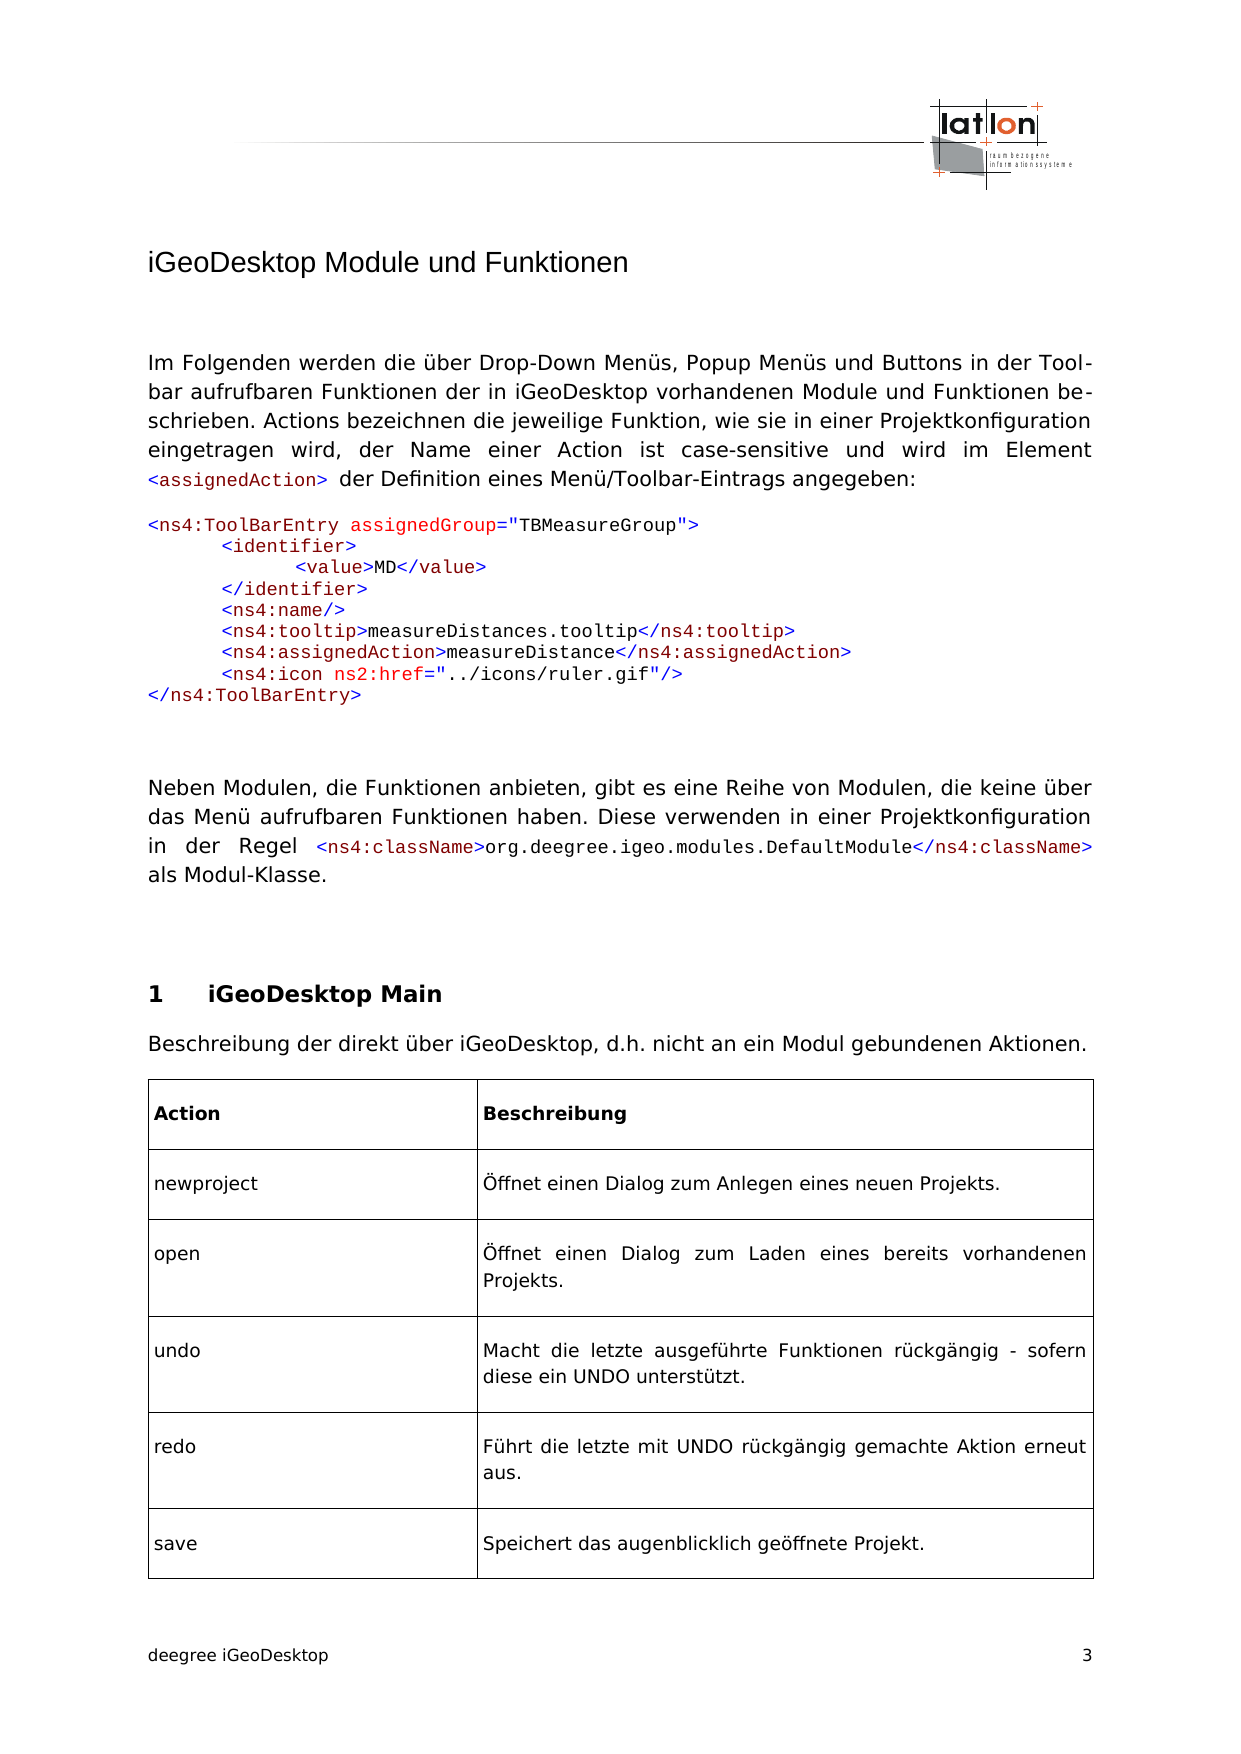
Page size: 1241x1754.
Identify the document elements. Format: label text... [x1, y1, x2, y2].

text <ns4:icon ns2:href="../icons/ruler.gif"/> [148, 664, 1092, 686]
table_cell Macht die letzte ausgeführte Funktionen rückgängig - sofern diese ein UNDO unterstützt. [478, 1317, 1093, 1412]
text <identifier> [148, 537, 1092, 558]
text Beschreibung der direkt über iGeoDesktop, d.h. nicht an ein Modul gebundenen Aktionen. [148, 1032, 1092, 1056]
table_cell save [149, 1509, 477, 1578]
table_cell Speichert das augenblicklich geöffnete Projekt. [478, 1509, 1093, 1578]
text <value>MD</value> [148, 558, 1092, 579]
text Neben Modulen, die Funktionen anbieten, gibt es eine Reihe von Modulen, die keine über das Menü aufrufbaren Funktionen haben. Diese verwenden in einer Projektkonfiguration in der Regel <ns4:className>org.deegree.igeo.modules.DefaultModule</ns4:className> als Modul-Klasse. [148, 776, 1092, 888]
text <ns4:name/> [148, 601, 1092, 622]
table_cell newproject [149, 1150, 477, 1219]
table_cell redo [149, 1413, 477, 1508]
table_cell undo [149, 1317, 477, 1412]
table_cell Öffnet einen Dialog zum Anlegen eines neuen Projekts. [478, 1150, 1093, 1219]
text </ns4:ToolBarEntry> [148, 686, 1092, 707]
subtitle iGeoDesktop Main [148, 981, 1092, 1008]
table_cell Öffnet einen Dialog zum Laden eines bereits vorhandenen Projekts. [478, 1220, 1093, 1316]
text <ns4:ToolBarEntry assignedGroup="TBMeasureGroup"> [148, 516, 1092, 537]
table_cell Führt die letzte mit UNDO rückgängig gemachte Aktion erneut aus. [478, 1413, 1093, 1508]
text Im Folgenden werden die über Drop-Down Menüs, Popup Menüs und Buttons in der Tool­bar aufrufbaren Funktionen der in iGeoDesktop vorhandenen Module und Funktionen be­schrieben. Actions bezeichnen die jeweilige Funktion, wie sie in einer Projektkonfiguration eingetragen wird, der Name einer Action ist case-sensitive und wird im Element <assignedAction> der Definition eines Menü/Toolbar-Eintrags angegeben: [148, 351, 1092, 492]
text <ns4:assignedAction>measureDistance</ns4:assignedAction> [148, 643, 1092, 664]
text <ns4:tooltip>measureDistances.tooltip</ns4:tooltip> [148, 622, 1092, 643]
subtitle iGeoDesktop Module und Funktionen [148, 246, 1092, 279]
text </identifier> [148, 579, 1092, 601]
table_header Action [149, 1080, 477, 1149]
table_cell open [149, 1220, 477, 1316]
table_header Beschreibung [478, 1080, 1093, 1149]
